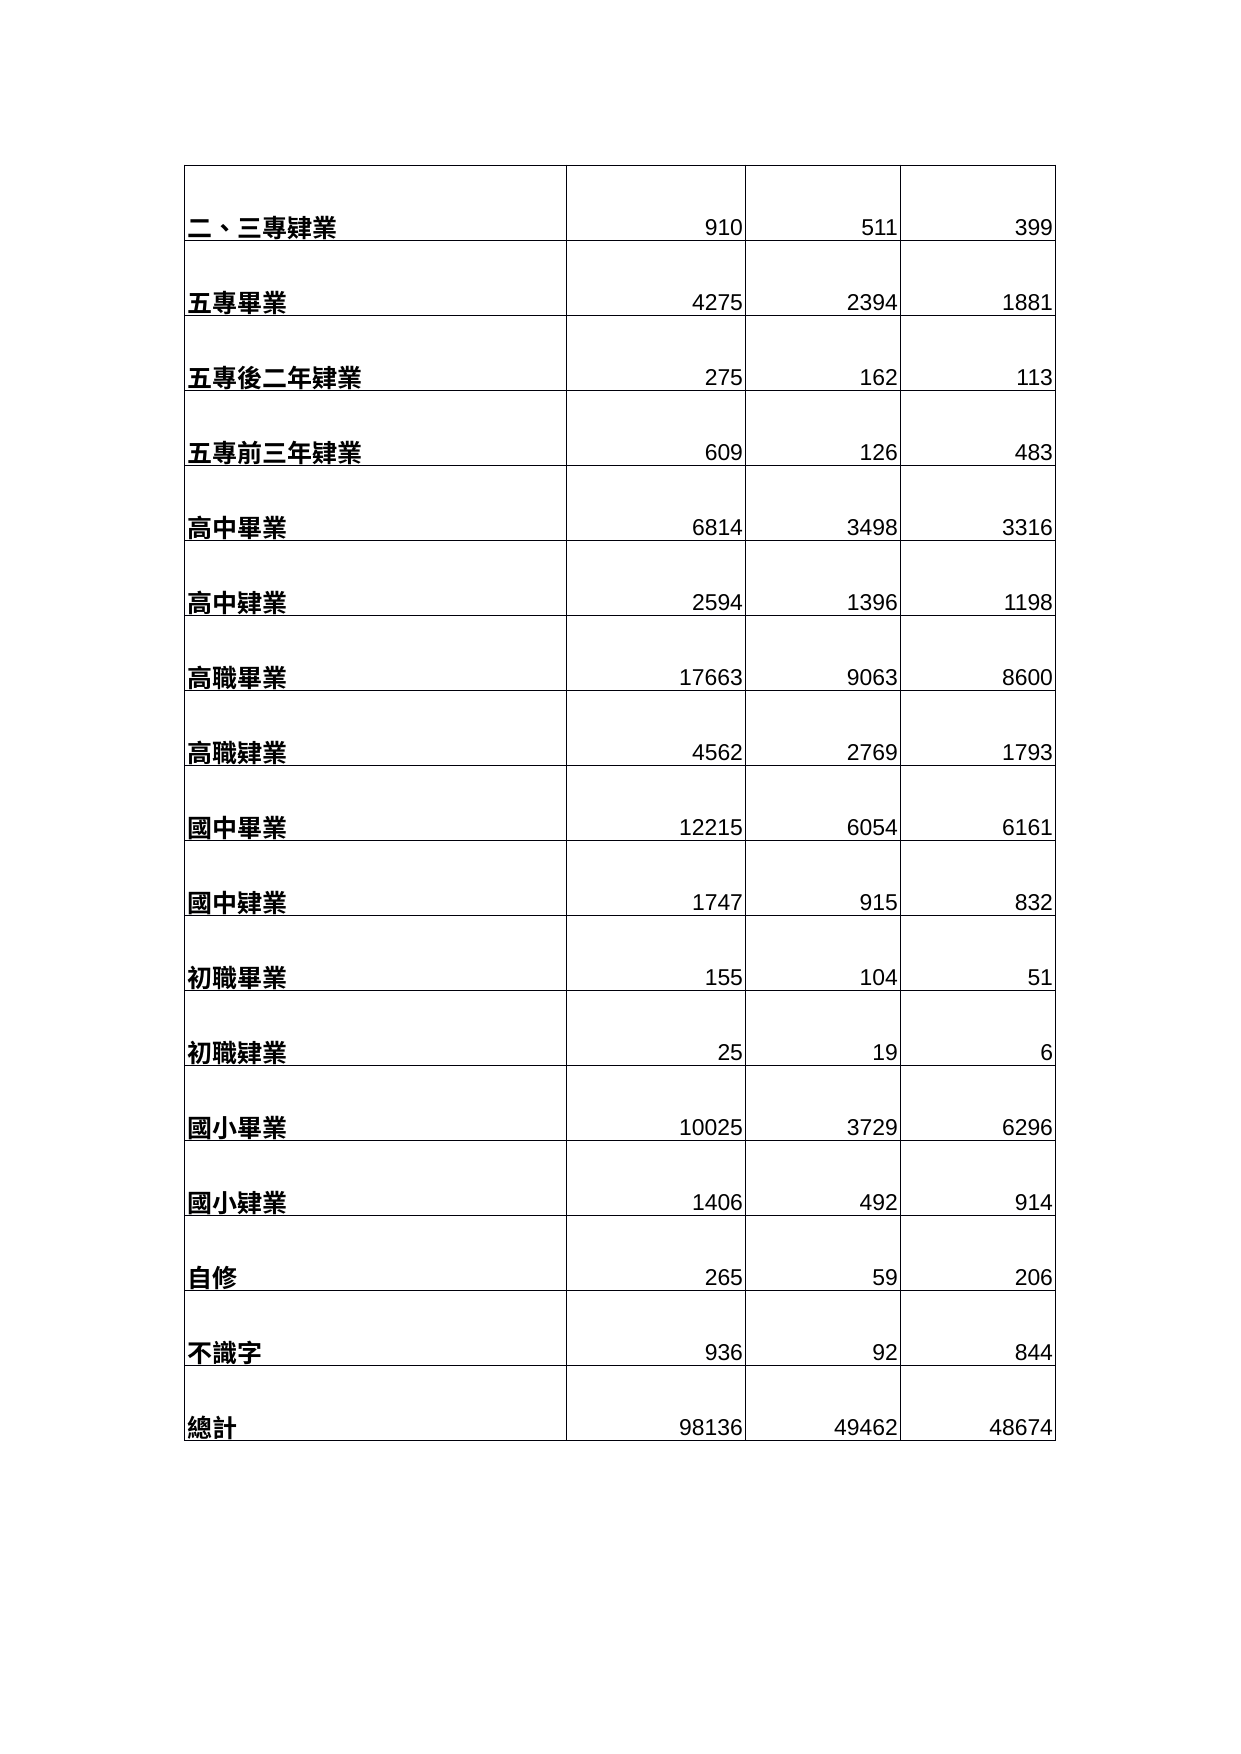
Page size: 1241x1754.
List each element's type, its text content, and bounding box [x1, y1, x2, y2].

table_cell 1747 [567, 841, 745, 914]
table_cell 自修 [185, 1216, 566, 1289]
table_cell 59 [746, 1216, 900, 1289]
table_cell 高中畢業 [185, 466, 566, 539]
table_cell 51 [901, 916, 1055, 989]
table_cell 2769 [746, 691, 900, 764]
table_cell 910 [567, 166, 745, 239]
table_cell 275 [567, 316, 745, 389]
table_cell 265 [567, 1216, 745, 1289]
table_cell 3316 [901, 466, 1055, 539]
table_cell 1198 [901, 541, 1055, 614]
table_cell 不識字 [185, 1291, 566, 1364]
table_cell 國小肄業 [185, 1141, 566, 1214]
table_cell 3729 [746, 1066, 900, 1139]
table_cell 國中肄業 [185, 841, 566, 914]
table_cell 844 [901, 1291, 1055, 1364]
table_cell 399 [901, 166, 1055, 239]
table_cell 6054 [746, 766, 900, 839]
table_cell 25 [567, 991, 745, 1064]
table_cell 914 [901, 1141, 1055, 1214]
table_cell 國中畢業 [185, 766, 566, 839]
table_cell 483 [901, 391, 1055, 464]
table_cell 2594 [567, 541, 745, 614]
table_cell 113 [901, 316, 1055, 389]
table_cell 1793 [901, 691, 1055, 764]
table_cell 高中肄業 [185, 541, 566, 614]
table_cell 6161 [901, 766, 1055, 839]
table_cell 國小畢業 [185, 1066, 566, 1139]
table_cell 832 [901, 841, 1055, 914]
table_cell 48674 [901, 1366, 1055, 1439]
table_cell 12215 [567, 766, 745, 839]
table_cell 104 [746, 916, 900, 989]
table_cell 936 [567, 1291, 745, 1364]
table_cell 10025 [567, 1066, 745, 1139]
table_cell 1881 [901, 241, 1055, 314]
table_cell 4562 [567, 691, 745, 764]
table_cell 49462 [746, 1366, 900, 1439]
table_cell 高職肄業 [185, 691, 566, 764]
table_cell 126 [746, 391, 900, 464]
table_cell 二、三專肄業 [185, 166, 566, 239]
table_cell 1406 [567, 1141, 745, 1214]
table_cell 總計 [185, 1366, 566, 1439]
table_cell 155 [567, 916, 745, 989]
table_cell 9063 [746, 616, 900, 689]
table_cell 609 [567, 391, 745, 464]
table_cell 511 [746, 166, 900, 239]
table_cell 206 [901, 1216, 1055, 1289]
table_cell 2394 [746, 241, 900, 314]
table_cell 8600 [901, 616, 1055, 689]
table_cell 6296 [901, 1066, 1055, 1139]
table_cell 162 [746, 316, 900, 389]
table_cell 五專畢業 [185, 241, 566, 314]
table_cell 4275 [567, 241, 745, 314]
table_cell 6814 [567, 466, 745, 539]
table_cell 19 [746, 991, 900, 1064]
table_cell 6 [901, 991, 1055, 1064]
table_cell 五專前三年肄業 [185, 391, 566, 464]
table_cell 初職肄業 [185, 991, 566, 1064]
table_cell 98136 [567, 1366, 745, 1439]
table_cell 915 [746, 841, 900, 914]
table_cell 五專後二年肄業 [185, 316, 566, 389]
table_cell 17663 [567, 616, 745, 689]
table_cell 1396 [746, 541, 900, 614]
table_cell 3498 [746, 466, 900, 539]
table_cell 492 [746, 1141, 900, 1214]
table_cell 初職畢業 [185, 916, 566, 989]
table_cell 92 [746, 1291, 900, 1364]
table_cell 高職畢業 [185, 616, 566, 689]
